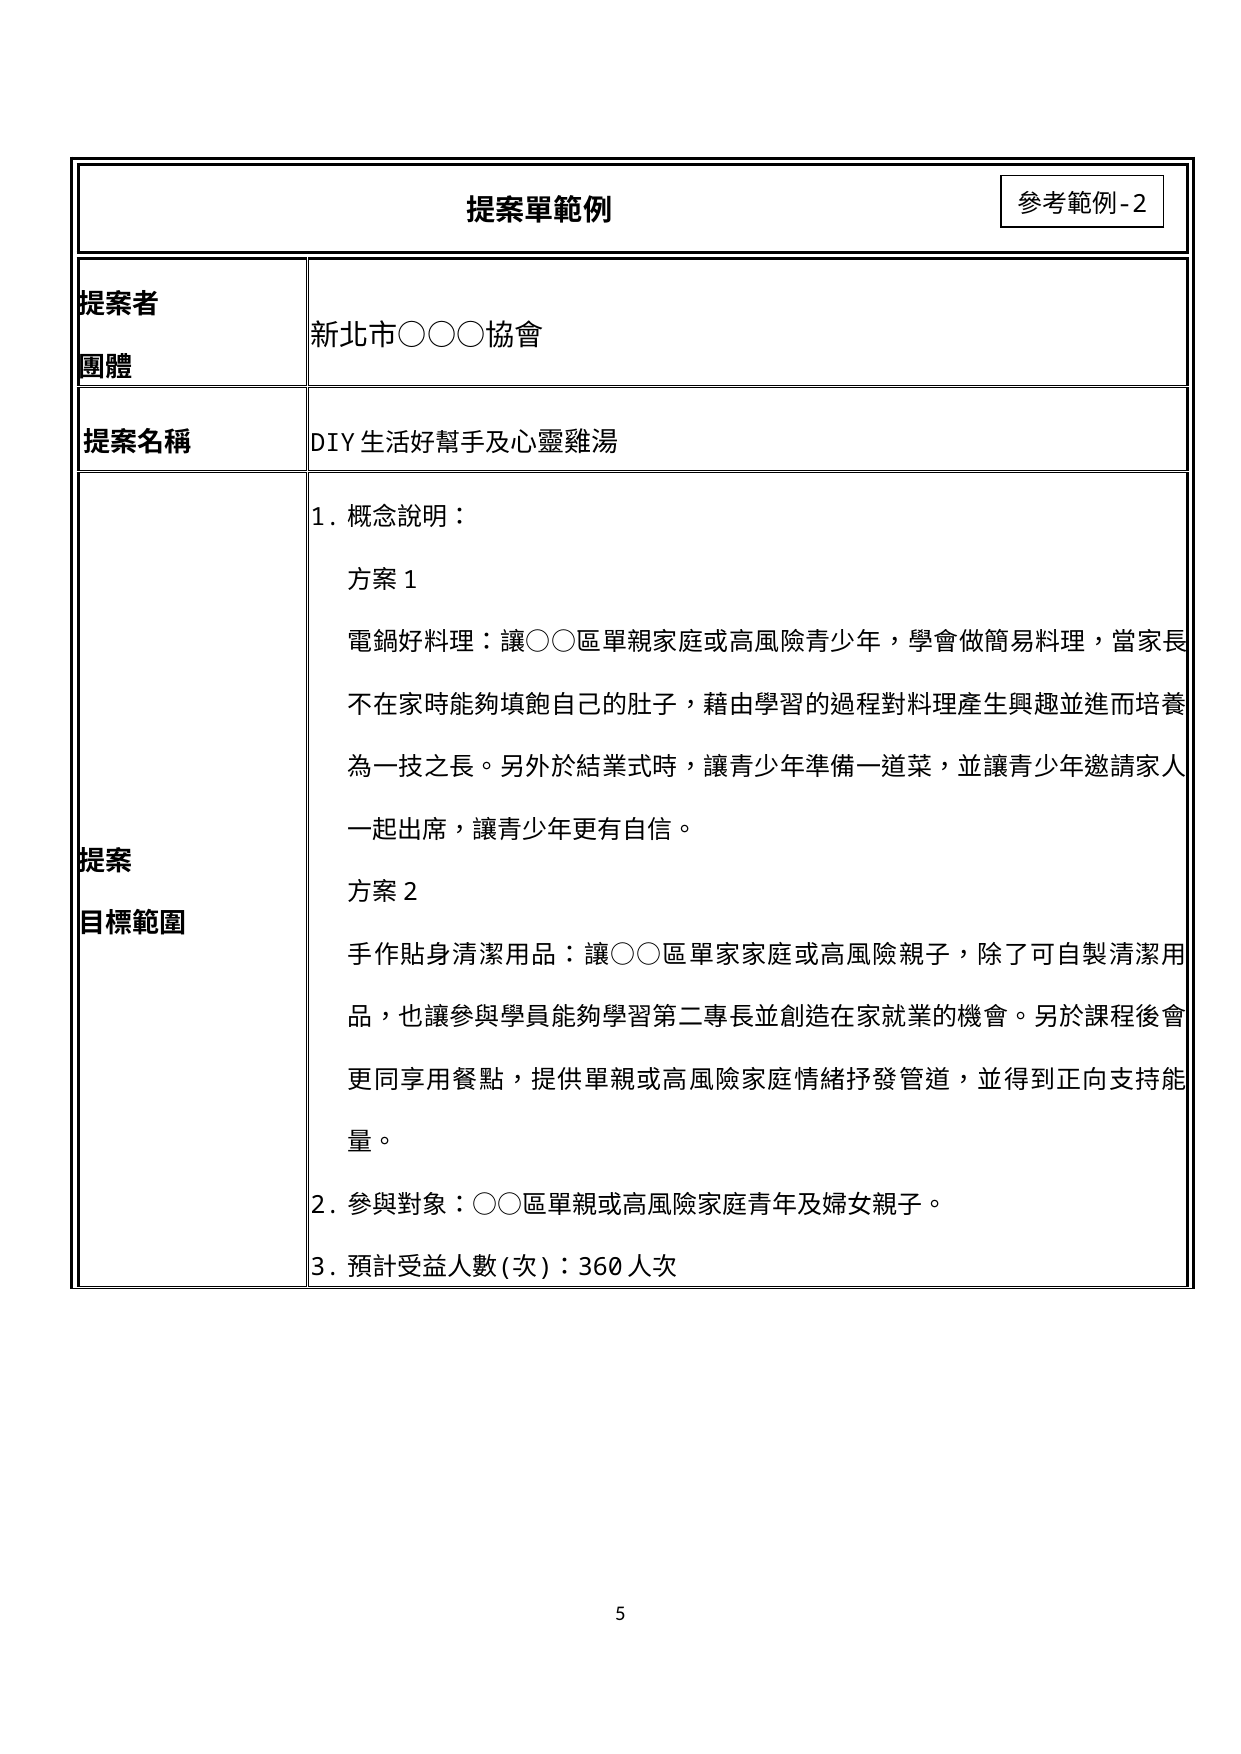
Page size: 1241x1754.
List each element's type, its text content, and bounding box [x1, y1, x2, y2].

table_cell 概念說明： 方案1 電鍋好料理：讓○○區單親家庭或高風險青少年，學會做簡易料理，當家長不在家時能夠填飽自己的肚子，藉由學習的過程對料理產生興趣並進而培養為一技之長。另外於結業式時，讓青少年準備一道菜，並讓青少年邀請家人一起出席，讓青少年更有自信。 方案2 手作貼身清潔用品：讓○○區單家家庭或高風險親子，除了可自製清潔用品，也讓參與學員能夠學習第二專長並創造在家就業的機會。另於課程後會更同享用餐點，提供單親或高風險家庭情緒抒發管道，並得到正向支持能量。 參與對象：○○區單親或高風險家庭青年及婦女親子。 預計受益人數(次)：360人次 [309, 473, 1186, 1286]
table_cell 提案 目標範圍 [80, 473, 306, 1286]
table_header 提案單範例 [75, 160, 1191, 251]
table_cell DIY生活好幫手及心靈雞湯 [309, 388, 1186, 470]
table_cell 提案名稱 [80, 388, 306, 470]
table_cell 提案者 團體 [75, 251, 307, 385]
table_cell 新北市○○○協會 [307, 251, 1191, 385]
